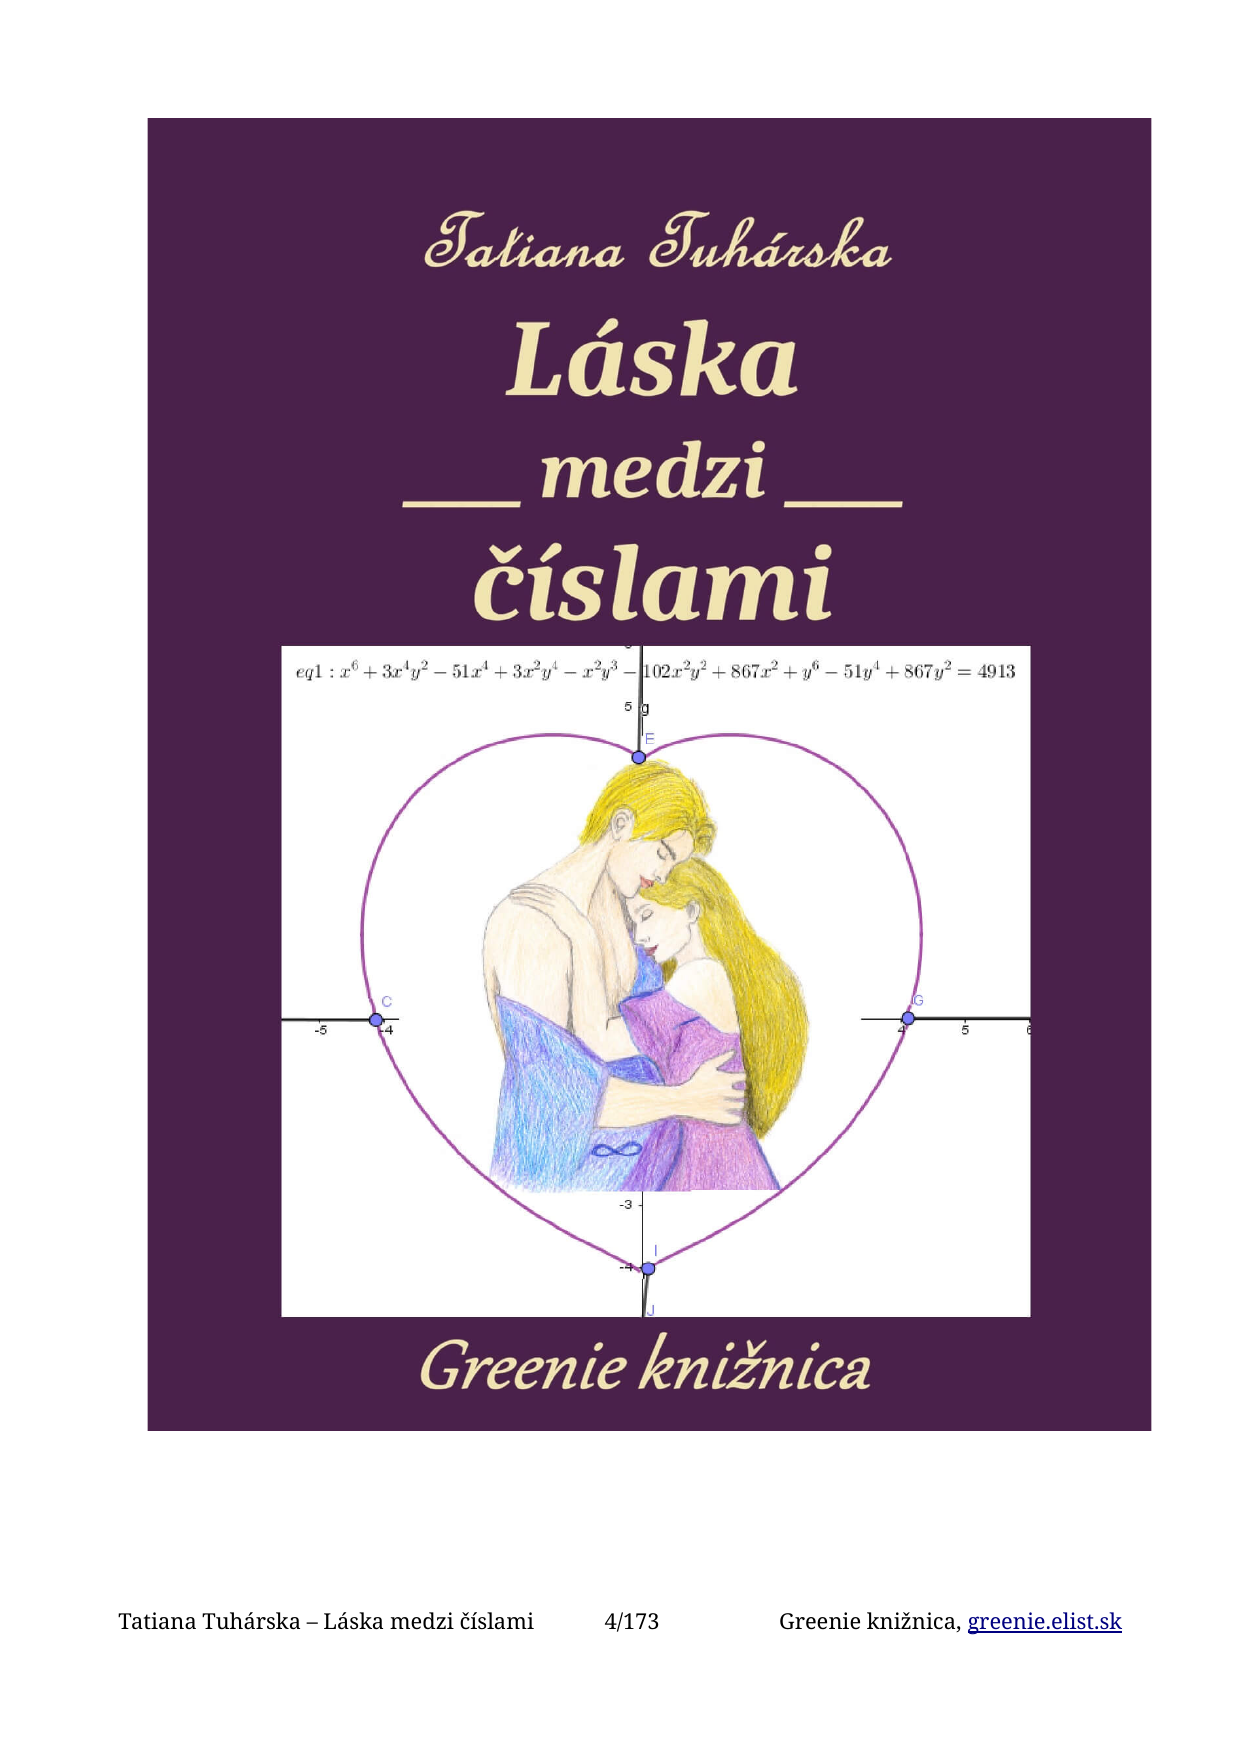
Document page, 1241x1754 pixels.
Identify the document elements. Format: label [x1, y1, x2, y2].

picture [147, 118, 1152, 1431]
